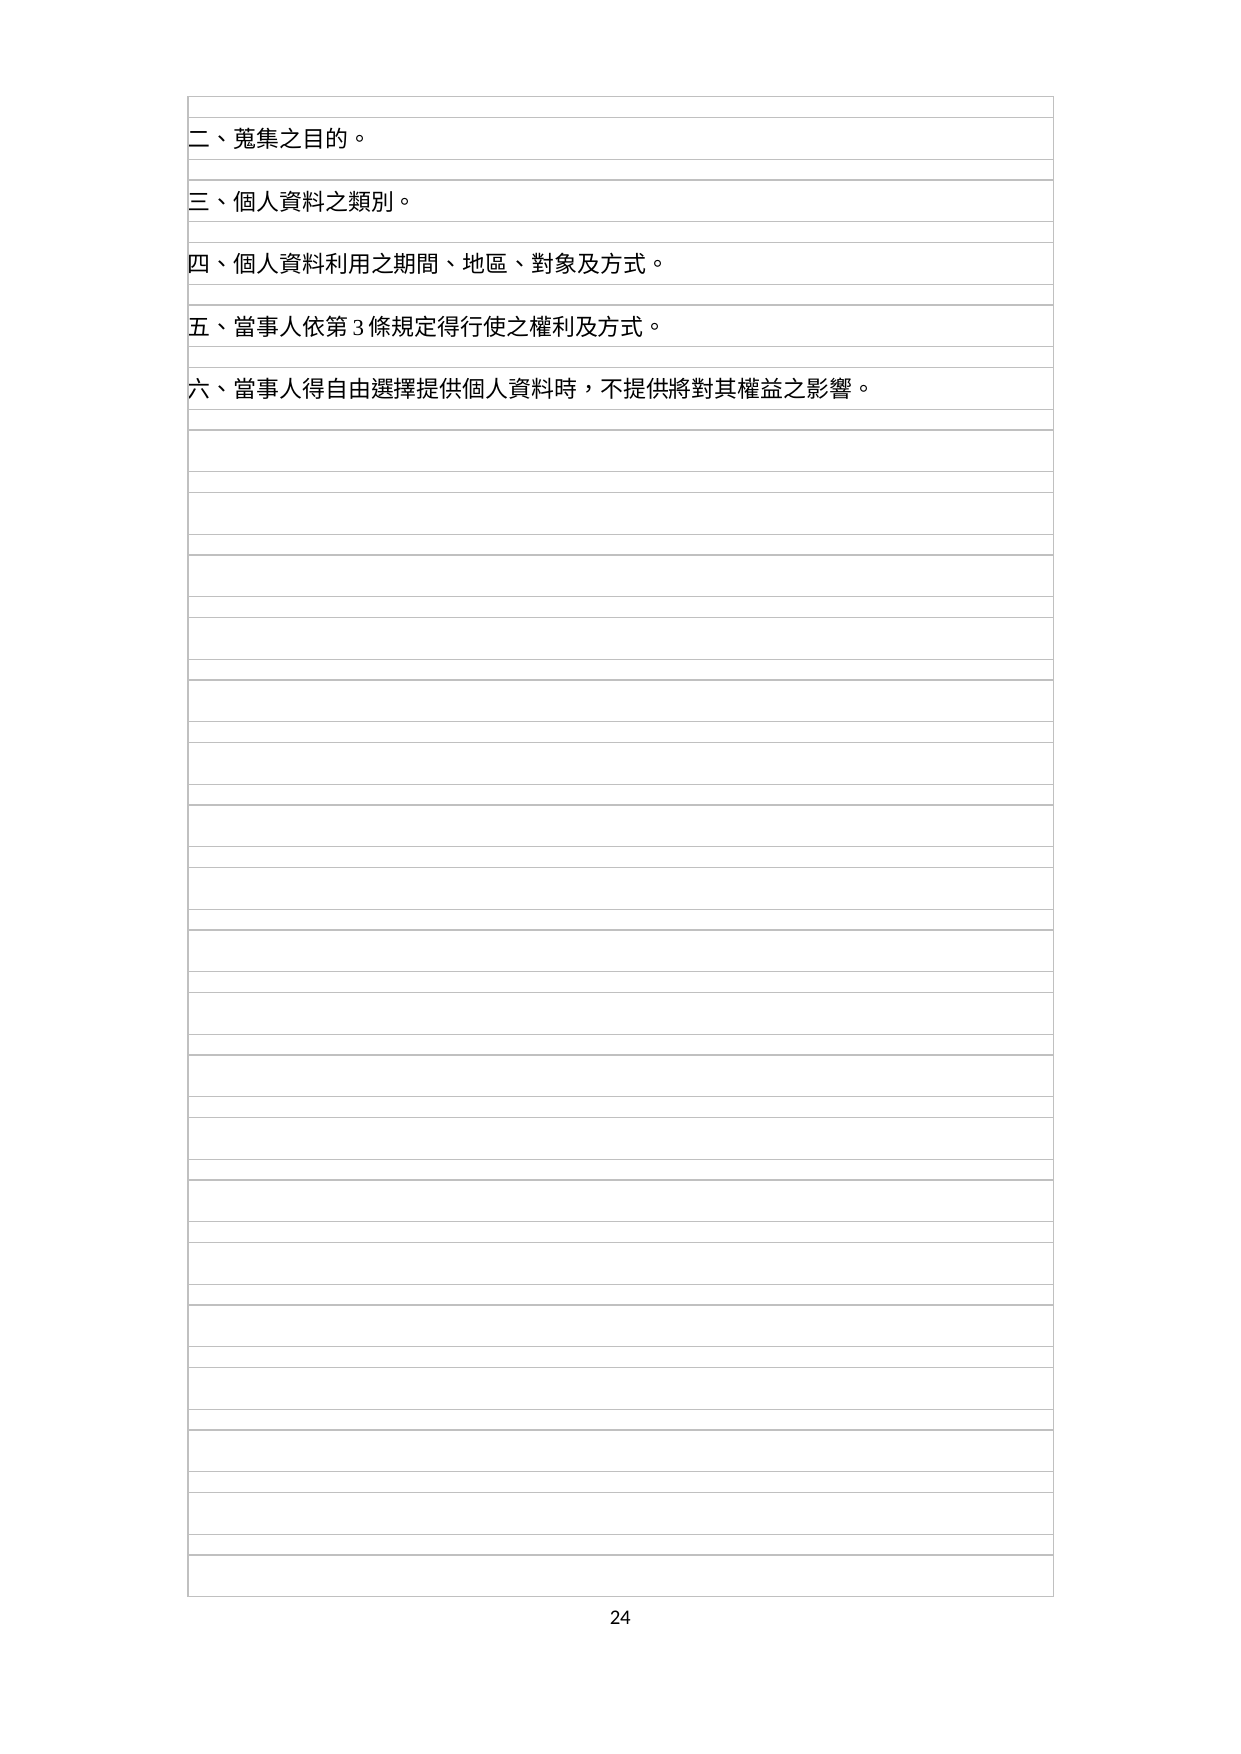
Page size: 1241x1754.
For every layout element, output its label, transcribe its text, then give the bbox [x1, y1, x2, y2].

text [189, 285, 1053, 304]
text [189, 160, 1053, 179]
text 二、蒐集之目的。 [189, 118, 1053, 159]
text 六、當事人得自由選擇提供個人資料時，不提供將對其權益之影響。 [189, 368, 1053, 409]
text 五、當事人依第3條規定得行使之權利及方式。 [189, 306, 1053, 346]
text 四、個人資料利用之期間、地區、對象及方式。 [189, 243, 1053, 284]
text [189, 347, 1053, 367]
text 三、個人資料之類別。 [189, 181, 1053, 221]
text [189, 222, 1053, 242]
text [189, 97, 1053, 117]
